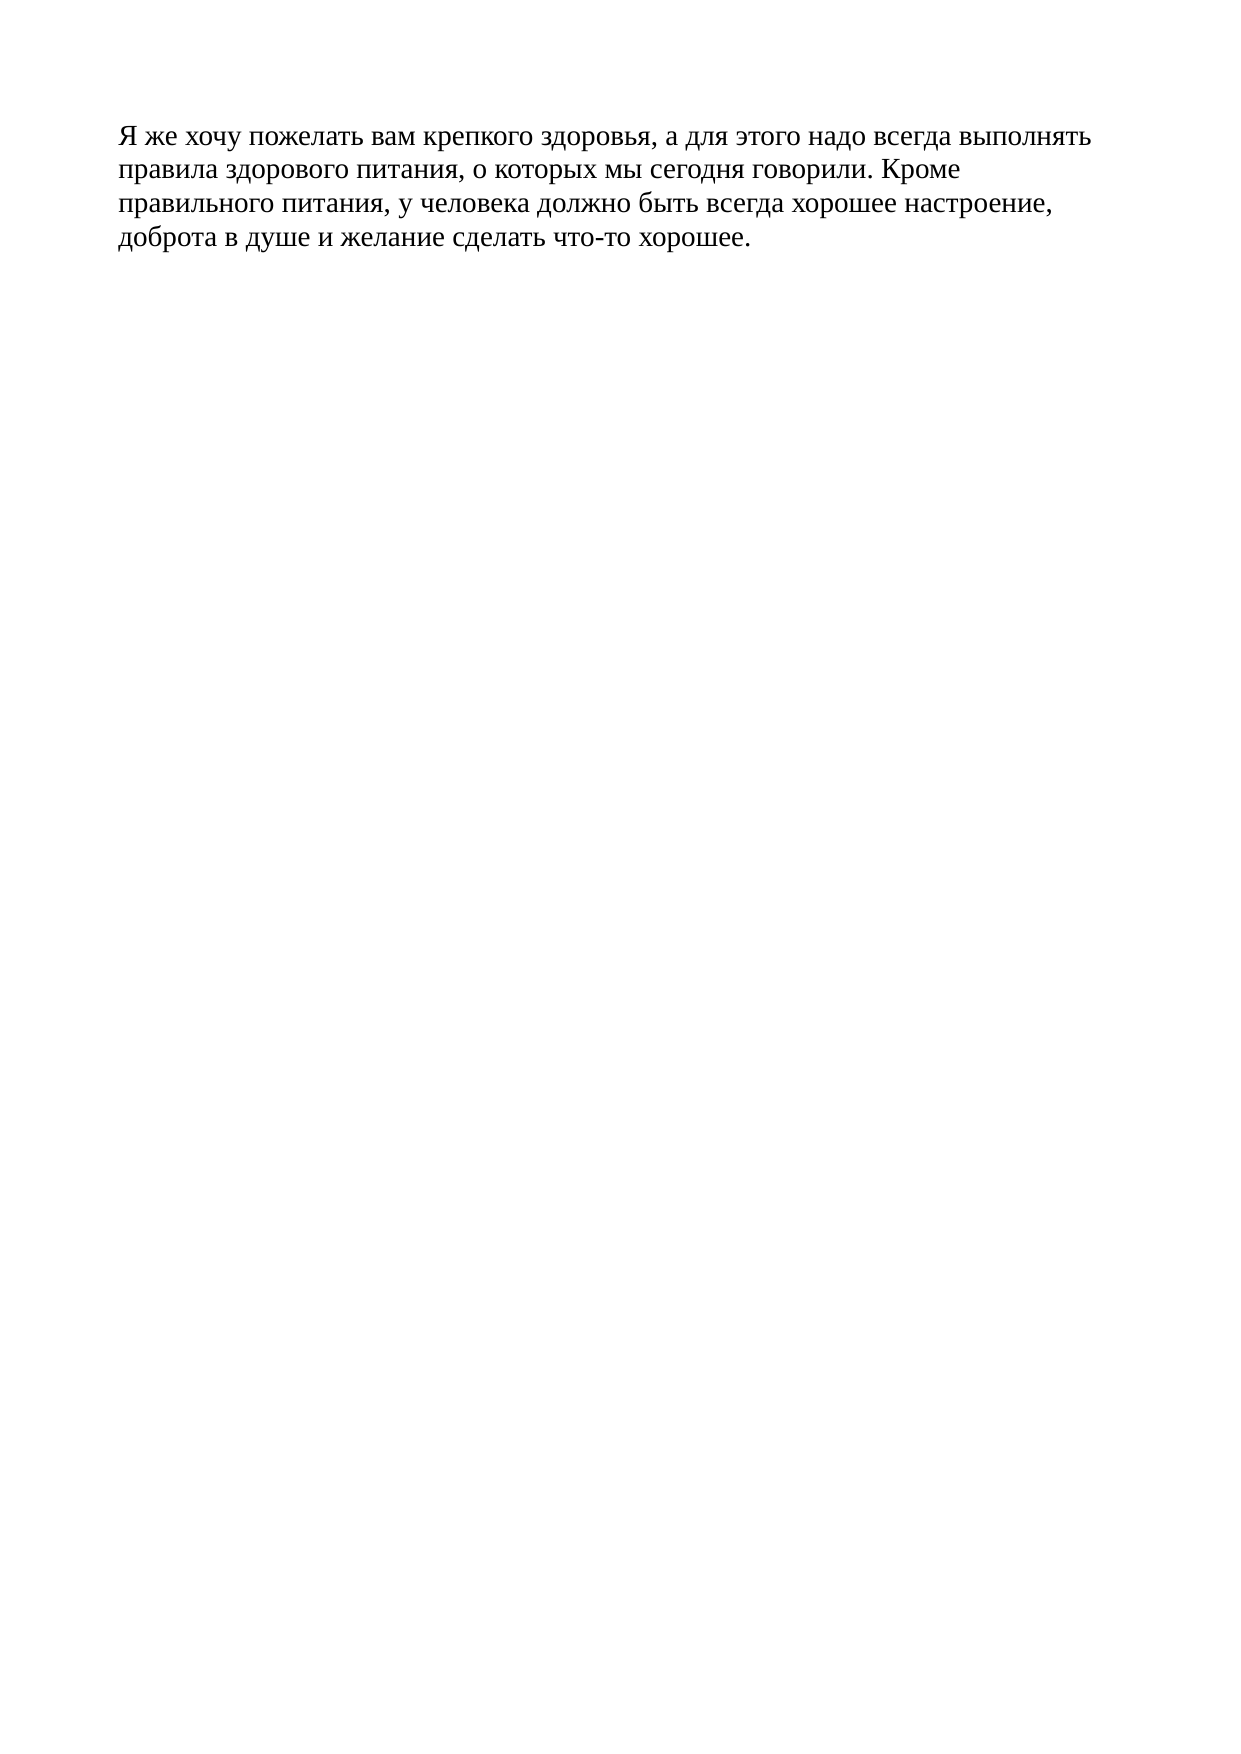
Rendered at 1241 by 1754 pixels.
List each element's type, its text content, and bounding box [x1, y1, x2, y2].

text Я же хочу пожелать вам крепкого здоровья, а для этого надо всегда выполнять правила здорового питания, о которых мы сегодня говорили. Кроме правильного питания, у человека должно быть всегда хорошее настроение, доброта в душе и желание сделать что-то хорошее. [118, 118, 1122, 252]
